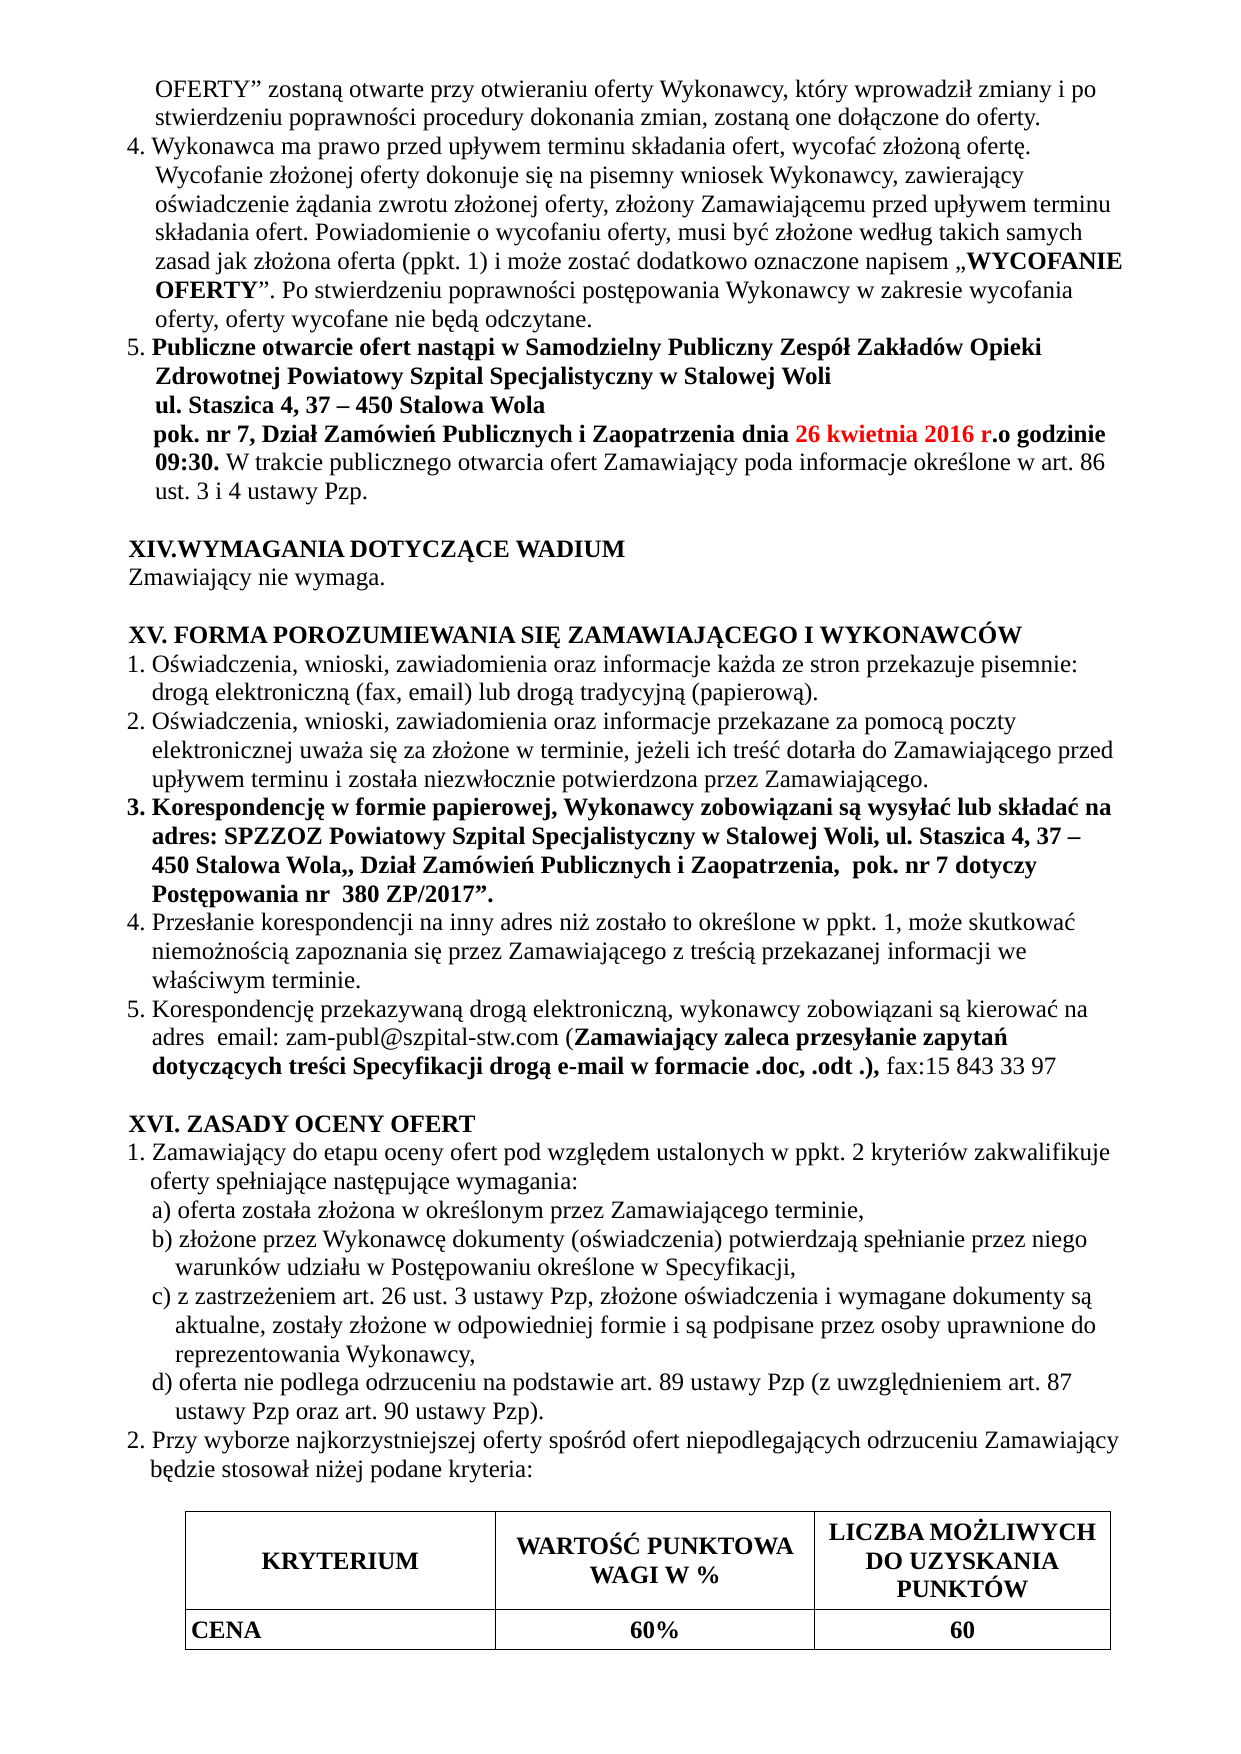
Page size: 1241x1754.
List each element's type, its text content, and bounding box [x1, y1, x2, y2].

text XV. FORMA POROZUMIEWANIA SIĘ ZAMAWIAJĄCEGO I WYKONAWCÓW [128, 620, 1123, 649]
table_header WARTOŚĆ PUNKTOWA WAGI W % [496, 1512, 814, 1609]
text XIV.WYMAGANIA DOTYCZĄCE WADIUM [128, 534, 1123, 562]
table_header LICZBA MOŻLIWYCH DO UZYSKANIA PUNKTÓW [815, 1512, 1110, 1609]
text Zmawiający nie wymaga. [128, 562, 1123, 591]
table_cell 60% [496, 1610, 814, 1649]
text XVI. ZASADY OCENY OFERT [128, 1109, 1123, 1137]
text pok. nr 7, Dział Zamówień Publicznych i Zaopatrzenia dnia 26 kwietnia 2016 r.o godzinie 09:30. W trakcie publicznego otwarcia ofert Zamawiający poda informacje określone w art. 86 ust. 3 i 4 ustawy Pzp. [153, 419, 1123, 505]
text 1. Zamawiający do etapu oceny ofert pod względem ustalonych w ppkt. 2 kryteriów zakwalifikuje oferty spełniające następujące wymagania: [127, 1137, 1123, 1195]
text 4. Wykonawca ma prawo przed upływem terminu składania ofert, wycofać złożoną ofertę. Wycofanie złożonej oferty dokonuje się na pisemny wniosek Wykonawcy, zawierający oświadczenie żądania zwrotu złożonej oferty, złożony Zamawiającemu przed upływem terminu składania ofert. Powiadomienie o wycofaniu oferty, musi być złożone według takich samych zasad jak złożona oferta (ppkt. 1) i może zostać dodatkowo oznaczone napisem „WYCOFANIE OFERTY”. Po stwierdzeniu poprawności postępowania Wykonawcy w zakresie wycofania oferty, oferty wycofane nie będą odczytane. [127, 131, 1123, 332]
table_header KRYTERIUM [186, 1512, 495, 1609]
text 5. Korespondencję przekazywaną drogą elektroniczną, wykonawcy zobowiązani są kierować na adres email: zam-publ@szpital-stw.com (Zamawiający zaleca przesyłanie zapytań dotyczących treści Specyfikacji drogą e-mail w formacie .doc, .odt .), fax:15 843 33 97 [127, 994, 1123, 1080]
text d) oferta nie podlega odrzuceniu na podstawie art. 89 ustawy Pzp (z uwzględnieniem art. 87 ustawy Pzp oraz art. 90 ustawy Pzp). [152, 1367, 1123, 1425]
text 3. Korespondencję w formie papierowej, Wykonawcy zobowiązani są wysyłać lub składać na adres: SPZZOZ Powiatowy Szpital Specjalistyczny w Stalowej Woli, ul. Staszica 4, 37 – 450 Stalowa Wola,, Dział Zamówień Publicznych i Zaopatrzenia, pok. nr 7 dotyczy Postępowania nr 380 ZP/2017”. [127, 792, 1123, 907]
table_cell CENA [186, 1610, 495, 1649]
text 1. Oświadczenia, wnioski, zawiadomienia oraz informacje każda ze stron przekazuje pisemnie: drogą elektroniczną (fax, email) lub drogą tradycyjną (papierową). [127, 649, 1123, 706]
text 5. Publiczne otwarcie ofert nastąpi w Samodzielny Publiczny Zespół Zakładów Opieki Zdrowotnej Powiatowy Szpital Specjalistyczny w Stalowej Woli [127, 332, 1123, 390]
text 4. Przesłanie korespondencji na inny adres niż zostało to określone w ppkt. 1, może skutkować niemożnością zapoznania się przez Zamawiającego z treścią przekazanej informacji we właściwym terminie. [127, 907, 1123, 994]
text OFERTY” zostaną otwarte przy otwieraniu oferty Wykonawcy, który wprowadził zmiany i po stwierdzeniu poprawności procedury dokonania zmian, zostaną one dołączone do oferty. [127, 74, 1123, 131]
text 2. Oświadczenia, wnioski, zawiadomienia oraz informacje przekazane za pomocą poczty elektronicznej uważa się za złożone w terminie, jeżeli ich treść dotarła do Zamawiającego przed upływem terminu i została niezwłocznie potwierdzona przez Zamawiającego. [127, 706, 1123, 792]
text a) oferta została złożona w określonym przez Zamawiającego terminie, [152, 1195, 1123, 1224]
text b) złożone przez Wykonawcę dokumenty (oświadczenia) potwierdzają spełnianie przez niego warunków udziału w Postępowaniu określone w Specyfikacji, [152, 1224, 1123, 1281]
table_cell 60 [815, 1610, 1110, 1649]
text ul. Staszica 4, 37 – 450 Stalowa Wola [155, 390, 1123, 419]
text 2. Przy wyborze najkorzystniejszej oferty spośród ofert niepodlegających odrzuceniu Zamawiający będzie stosował niżej podane kryteria: [127, 1425, 1123, 1482]
text c) z zastrzeżeniem art. 26 ust. 3 ustawy Pzp, złożone oświadczenia i wymagane dokumenty są aktualne, zostały złożone w odpowiedniej formie i są podpisane przez osoby uprawnione do reprezentowania Wykonawcy, [152, 1281, 1123, 1367]
